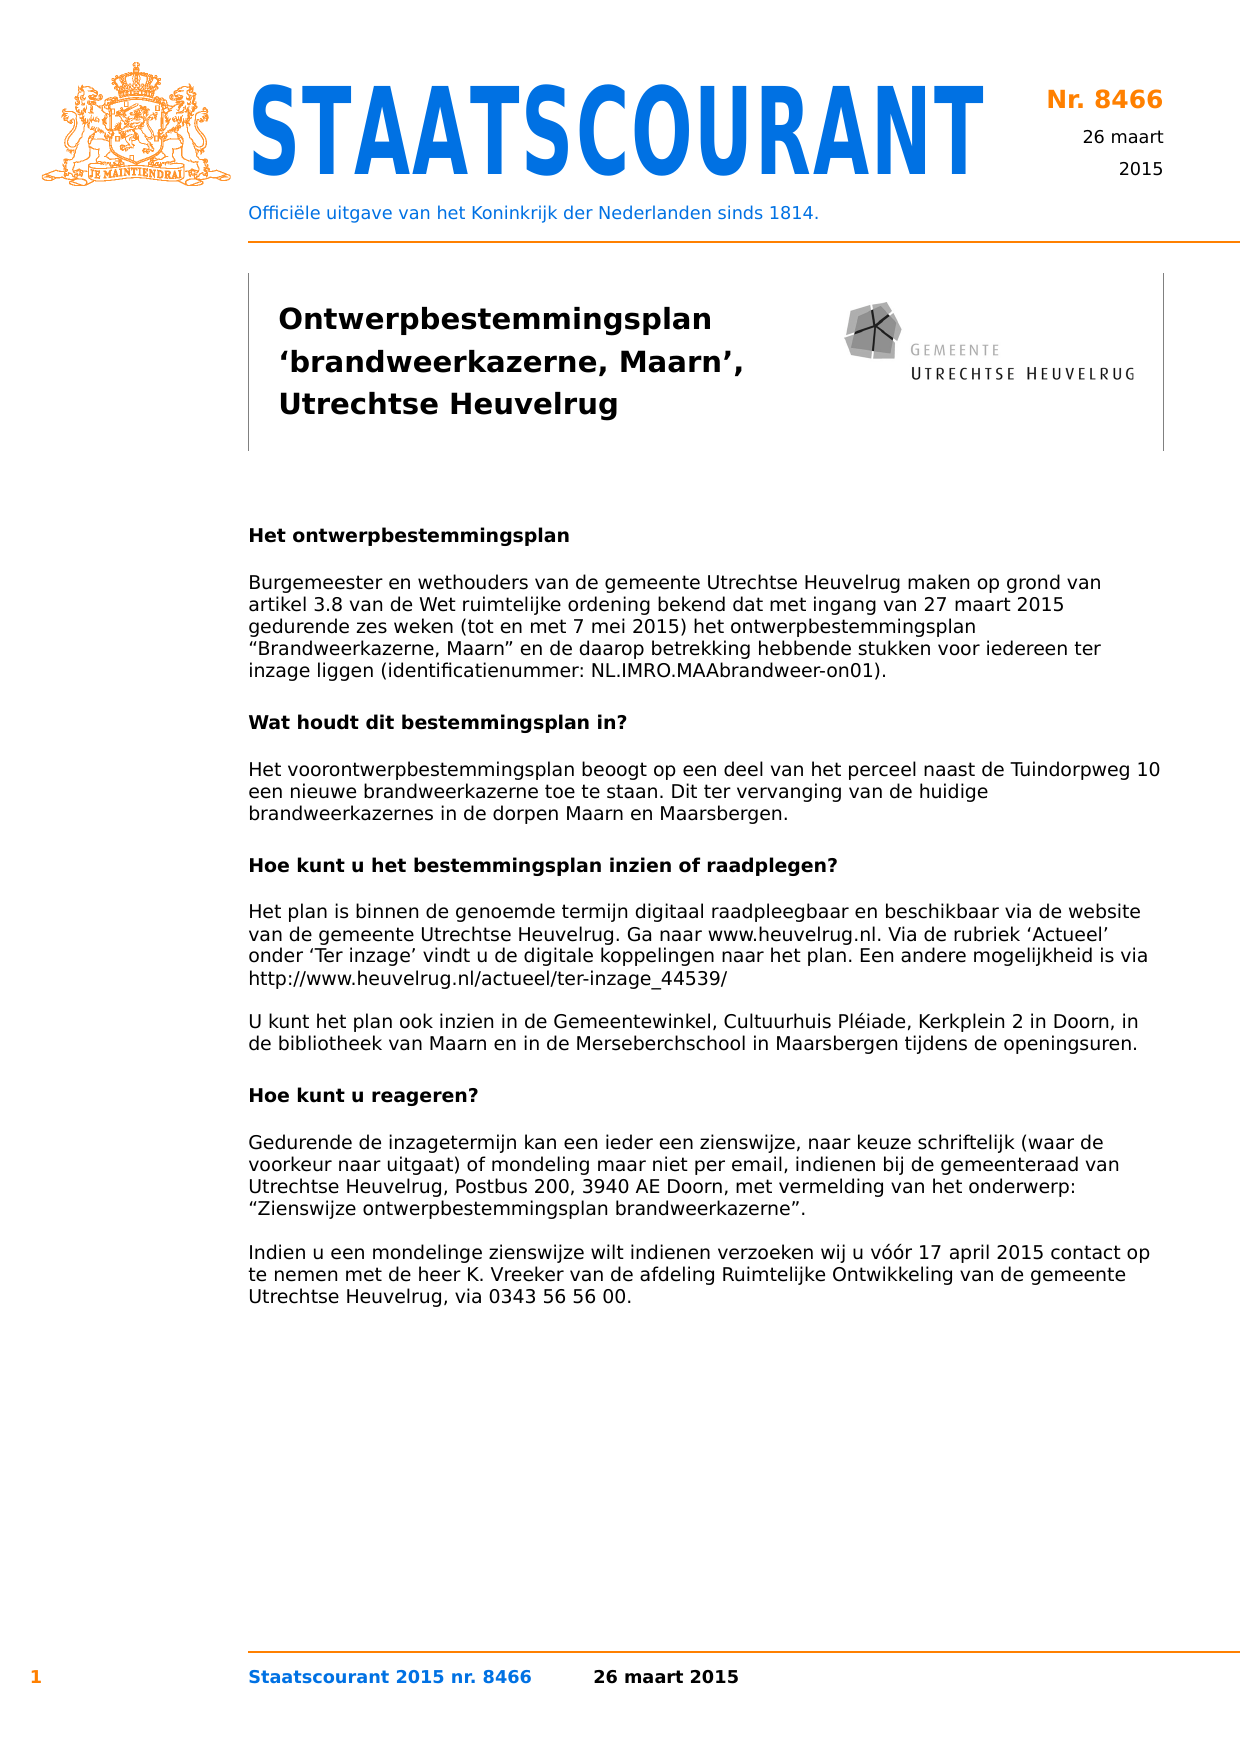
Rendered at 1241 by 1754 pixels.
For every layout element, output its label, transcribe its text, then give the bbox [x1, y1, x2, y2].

text Indien u een mondelinge zienswijze wilt indienen verzoeken wij u vóór 17 april 2015 contact op te nemen met de heer K. Vreeker van de afdeling Ruimtelijke Ontwikkeling van de gemeente Utrechtse Heuvelrug, via 0343 56 56 00. [248, 1242, 1163, 1308]
text Burgemeester en wethouders van de gemeente Utrechtse Heuvelrug maken op grond van artikel 3.8 van de Wet ruimtelijke ordening bekend dat met ingang van 27 maart 2015 gedurende zes weken (tot en met 7 mei 2015) het ontwerpbestemmingsplan “Brandweerkazerne, Maarn” en de daarop betrekking hebbende stukken voor iedereen ter inzage liggen (identificatienummer: NL.IMRO.MAAbrandweer-on01). [248, 572, 1163, 682]
picture [844, 302, 1134, 380]
subtitle Ontwerpbestemmingsplan ‘brandweerkazerne, Maarn’, Utrechtse Heuvelrug [249, 273, 1163, 451]
text Het voorontwerpbestemmingsplan beoogt op een deel van het perceel naast de Tuindorpweg 10 een nieuwe brandweerkazerne toe te staan. Dit ter vervanging van de huidige brandweerkazernes in de dorpen Maarn en Maarsbergen. [248, 758, 1163, 824]
picture [41, 62, 231, 186]
table_cell 2015 [998, 153, 1240, 203]
table_header [25, 62, 248, 241]
subtitle Hoe kunt u het bestemmingsplan inzien of raadplegen? [248, 854, 1163, 876]
text Het plan is binnen de genoemde termijn digitaal raadpleegbaar en beschikbaar via de website van de gemeente Utrechtse Heuvelrug. Ga naar www.heuvelrug.nl. Via de rubriek ‘Actueel’ onder ‘Ter inzage’ vindt u de digitale koppelingen naar het plan. Een andere mogelijkheid is via http://www.heuvelrug.nl/actueel/ter-inzage_44539/ [248, 901, 1163, 989]
table_header STAATSCOURANT [248, 62, 998, 203]
text Gedurende de inzagetermijn kan een ieder een zienswijze, naar keuze schriftelijk (waar de voorkeur naar uitgaat) of mondeling maar niet per email, indienen bij de gemeenteraad van Utrechtse Heuvelrug, Postbus 200, 3940 AE Doorn, met vermelding van het onderwerp: “Zienswijze ontwerpbestemmingsplan brandweerkazerne”. [248, 1132, 1163, 1220]
subtitle Hoe kunt u reageren? [248, 1085, 1163, 1107]
subtitle Wat houdt dit bestemmingsplan in? [248, 712, 1163, 733]
subtitle Het ontwerpbestemmingsplan [248, 525, 1163, 547]
table_header Nr. 8466 [998, 62, 1240, 121]
text U kunt het plan ook inzien in de Gemeentewinkel, Cultuurhuis Pléiade, Kerkplein 2 in Doorn, in de bibliotheek van Maarn en in de Merseberchschool in Maarsbergen tijdens de openingsuren. [248, 1011, 1163, 1055]
table_cell Officiële uitgave van het Koninkrijk der Nederlanden sinds 1814. [248, 203, 1240, 241]
table_cell 26 maart [998, 121, 1240, 153]
